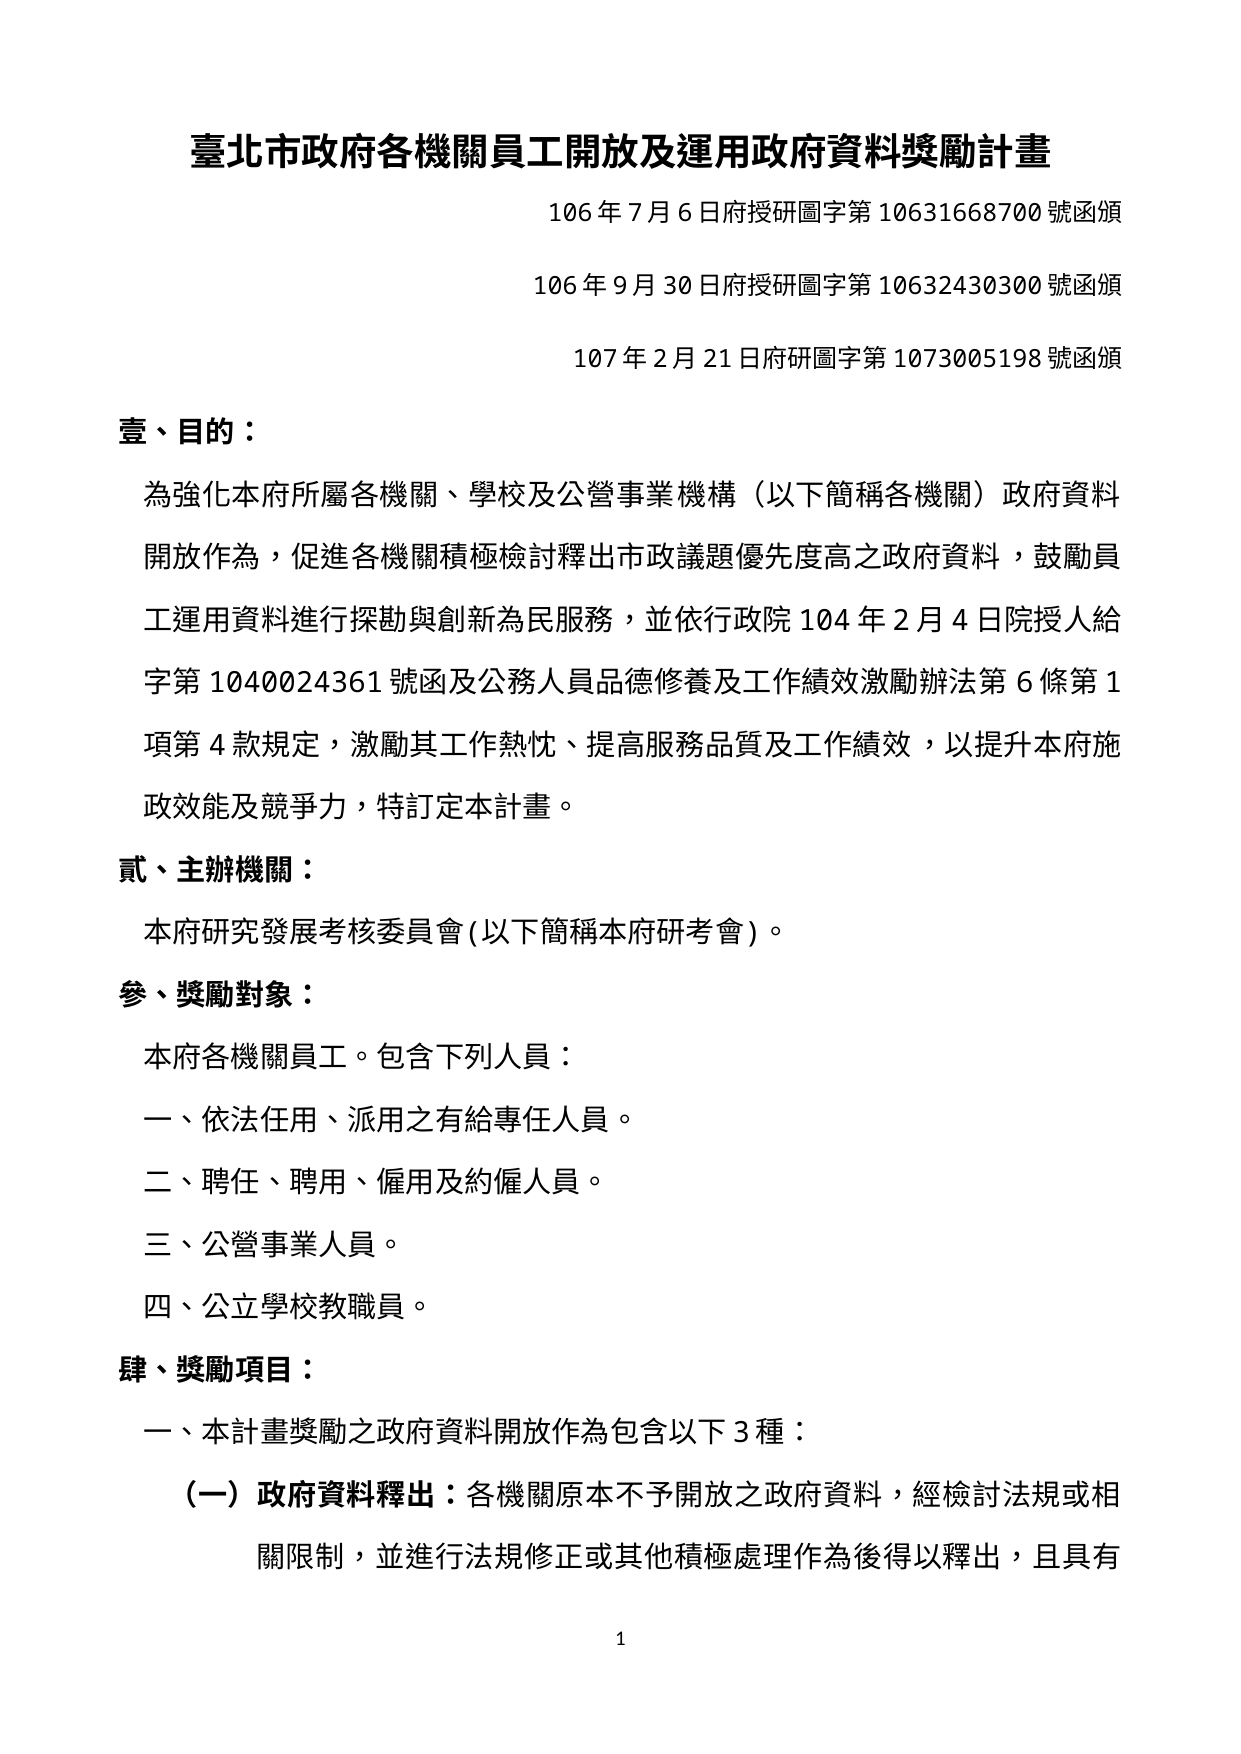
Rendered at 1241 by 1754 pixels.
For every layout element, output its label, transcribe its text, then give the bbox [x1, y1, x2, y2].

text 106年9月30日府授研圖字第10632430300號函頒 [118, 242, 1122, 305]
text 壹、目的： [118, 388, 1122, 451]
text 本府各機關員工。包含下列人員： [143, 1013, 1122, 1076]
text 二、聘任、聘用、僱用及約僱人員。 [143, 1138, 1122, 1201]
text 一、依法任用、派用之有給專任人員。 [143, 1076, 1122, 1138]
text 為強化本府所屬各機關、學校及公營事業機構（以下簡稱各機關）政府資料開放作為，促進各機關積極檢討釋出市政議題優先度高之政府資料，鼓勵員工運用資料進行探勘與創新為民服務，並依行政院104年2月4日院授人給字第1040024361號函及公務人員品德修養及工作績效激勵辦法第6條第1項第4款規定，激勵其工作熱忱、提高服務品質及工作績效，以提升本府施政效能及競爭力，特訂定本計畫。 [143, 451, 1122, 826]
text 106年7月6日府授研圖字第10631668700號函頒 [118, 169, 1122, 232]
text 臺北市政府各機關員工開放及運用政府資料獎勵計畫 [118, 107, 1122, 169]
text 三、公營事業人員。 [143, 1201, 1122, 1263]
text 107年2月21日府研圖字第1073005198號函頒 [118, 315, 1122, 378]
text 貳、主辦機關： [118, 826, 1122, 888]
text 四、公立學校教職員。 [143, 1263, 1122, 1326]
text 參、獎勵對象： [118, 951, 1122, 1013]
text 肆、獎勵項目： [118, 1326, 1122, 1388]
text 一、本計畫獎勵之政府資料開放作為包含以下3種： [143, 1388, 1122, 1451]
text 本府研究發展考核委員會(以下簡稱本府研考會)。 [143, 888, 1122, 951]
text （一）政府資料釋出：各機關原本不予開放之政府資料，經檢討法規或相關限制，並進行法規修正或其他積極處理作為後得以釋出，且具有 [168, 1451, 1122, 1576]
